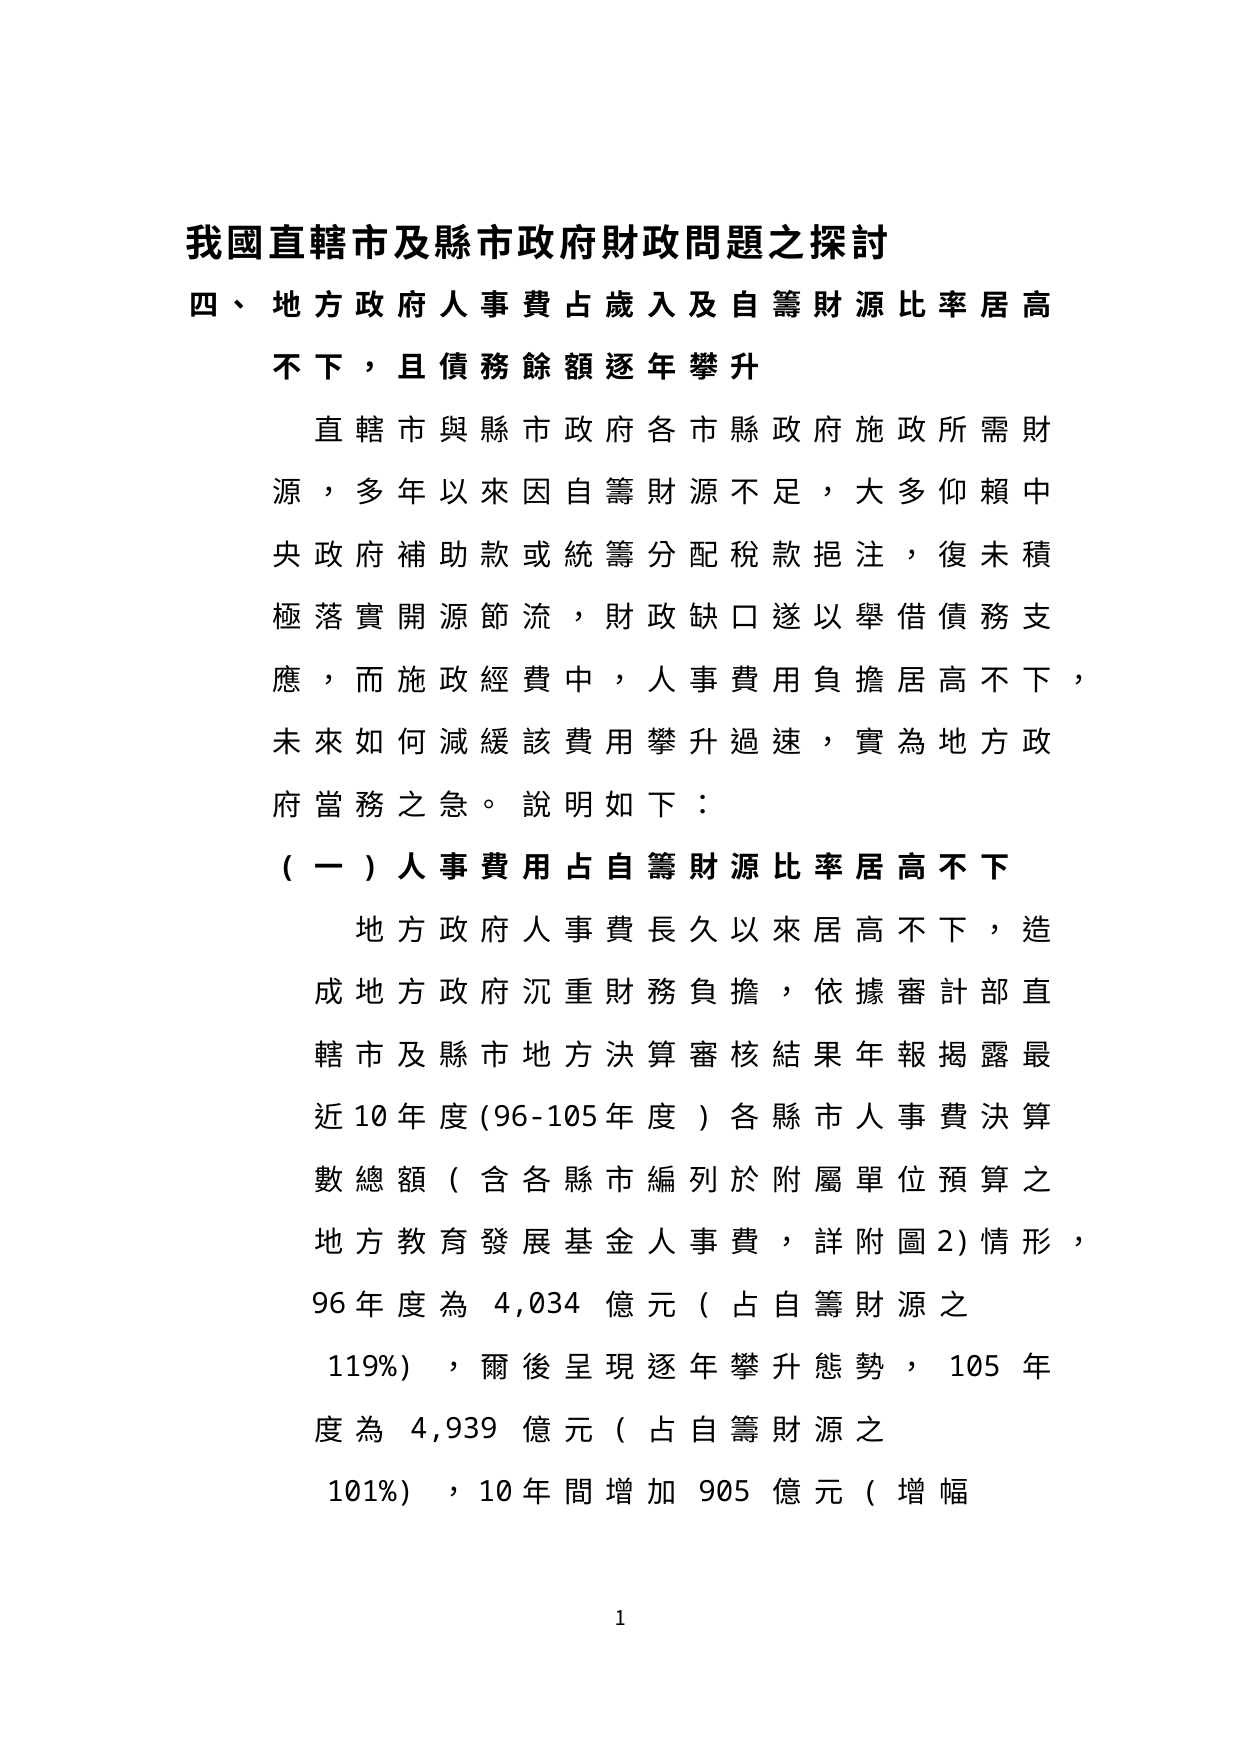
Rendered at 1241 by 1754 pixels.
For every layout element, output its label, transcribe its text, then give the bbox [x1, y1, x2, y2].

text (一)人事費用占自籌財源比率居高不下 [242, 823, 1058, 886]
text 我國直轄市及縣市政府財政問題之探討 [183, 198, 1058, 261]
text 地方政府人事費長久以來居高不下，造成地方政府沉重財務負擔，依據審計部直轄市及縣市地方決算審核結果年報揭露最近10年度(96-105年度)各縣市人事費決算數總額(含各縣市編列於附屬單位預算之地方教育發展基金人事費，詳附圖2)情形，96年度為4,034億元(占自籌財源之119%)，爾後呈現逐年攀升態勢，105年度為4,939億元(占自籌財源之101%)，10年間增加905億元(增幅22.4%)；其占自籌財源比率自96年度之119%逐年攀升至98年度之132%，99年度降至120%，之後逐年下降，迄104年度為99%，然105年度復上升至101%。整體而言，近10年度人事費占自籌財源比率平均為113%。 [271, 886, 1058, 1511]
text 四、地方政府人事費占歲入及自籌財源比率居高不下，且債務餘額逐年攀升 [183, 261, 1058, 386]
text 直轄市與縣市政府各市縣政府施政所需財源，多年以來因自籌財源不足，大多仰賴中央政府補助款或統籌分配稅款挹注，復未積極落實開源節流，財政缺口遂以舉借債務支應，而施政經費中，人事費用負擔居高不下，未來如何減緩該費用攀升過速，實為地方政府當務之急。說明如下： [242, 386, 1058, 823]
